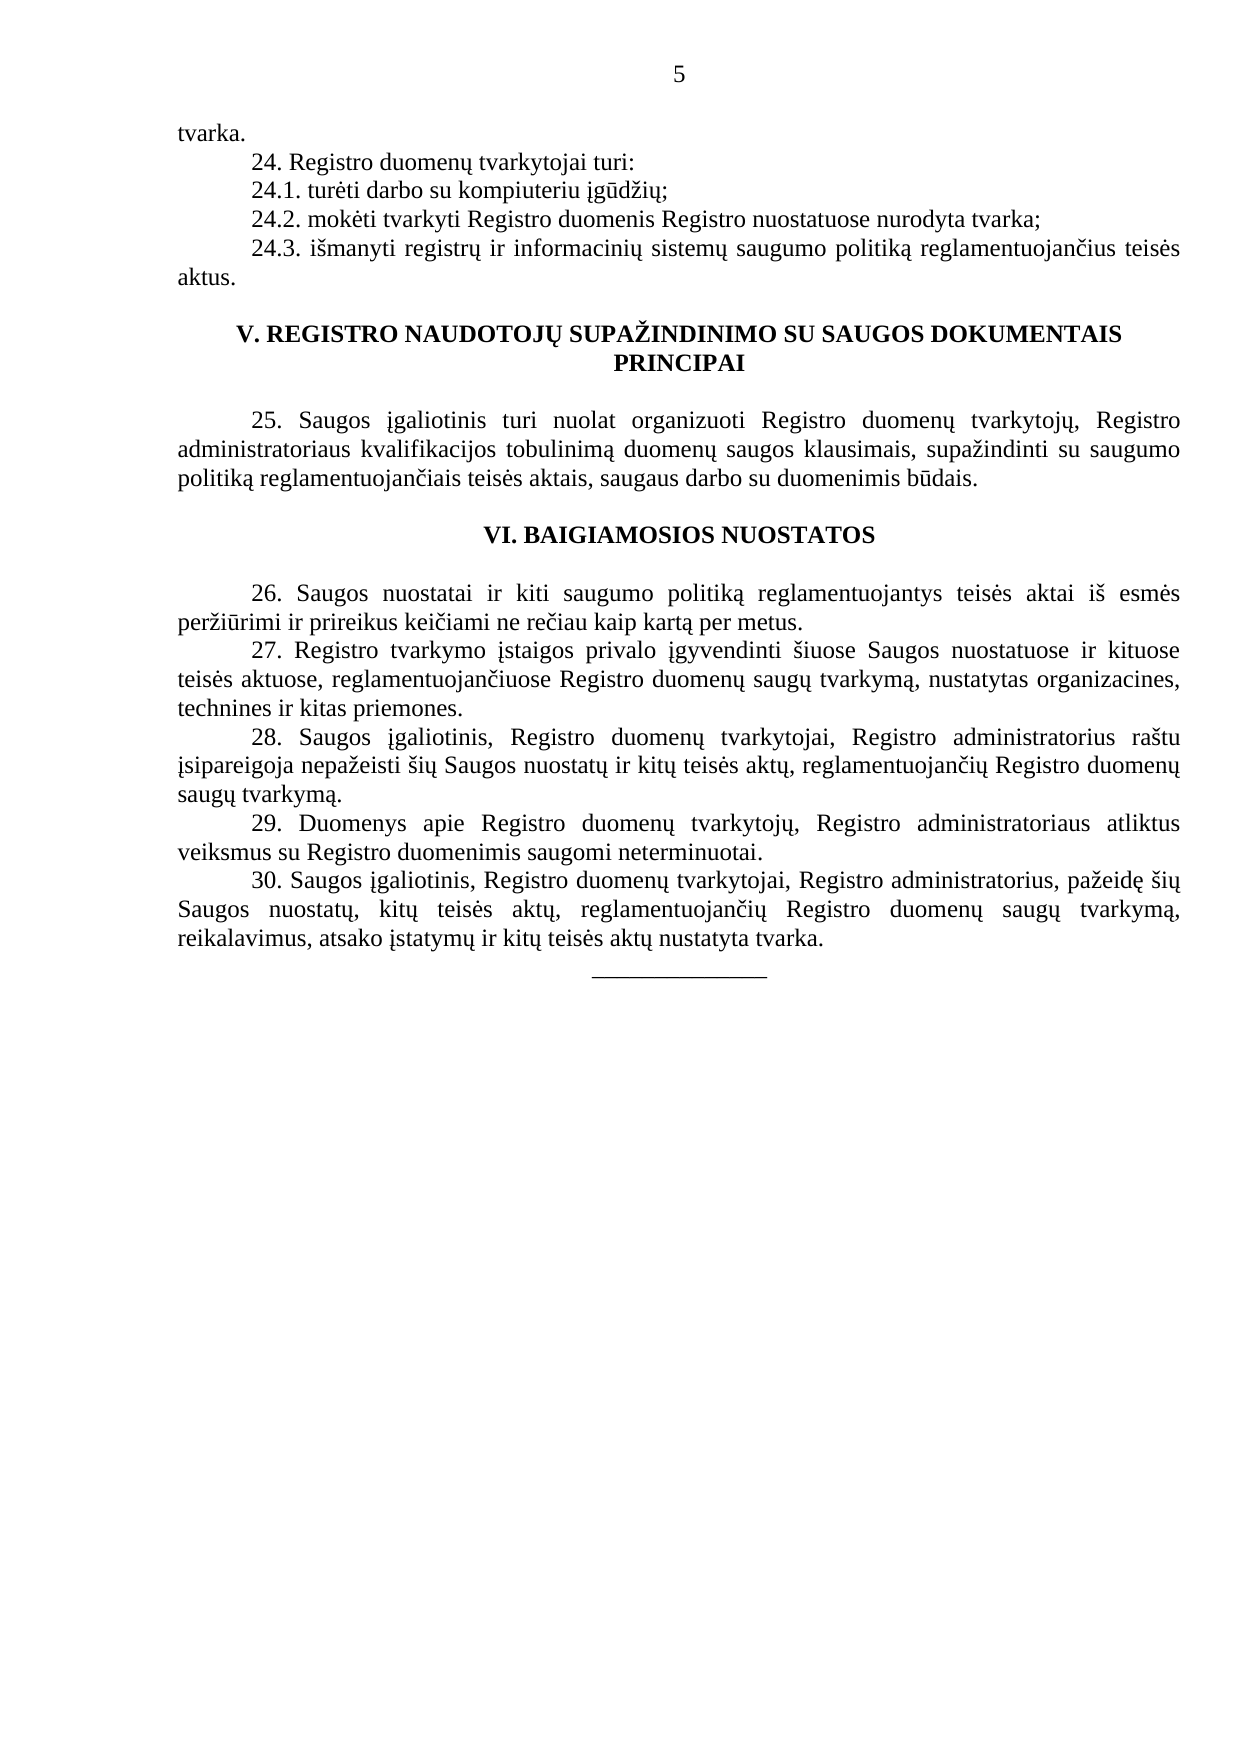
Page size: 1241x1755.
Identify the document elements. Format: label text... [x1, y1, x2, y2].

text 25. Saugos įgaliotinis turi nuolat organizuoti Registro duomenų tvarkytojų, Registro administratoriaus kvalifikacijos tobulinimą duomenų saugos klausimais, supažindinti su saugumo politiką reglamentuojančiais teisės aktais, saugaus darbo su duomenimis būdais. [177, 406, 1181, 492]
text ______________ [177, 952, 1181, 981]
text V. REGISTRO NAUDOTOJŲ SUPAŽINDINIMO SU SAUGOS DOKUMENTAIS PRINCIPAI [177, 319, 1181, 377]
text tvarka. [177, 118, 1181, 147]
text 30. Saugos įgaliotinis, Registro duomenų tvarkytojai, Registro administratorius, pažeidę šių Saugos nuostatų, kitų teisės aktų, reglamentuojančių Registro duomenų saugų tvarkymą, reikalavimus, atsako įstatymų ir kitų teisės aktų nustatyta tvarka. [177, 866, 1181, 952]
text 27. Registro tvarkymo įstaigos privalo įgyvendinti šiuose Saugos nuostatuose ir kituose teisės aktuose, reglamentuojančiuose Registro duomenų saugų tvarkymą, nustatytas organizacines, technines ir kitas priemones. [177, 636, 1181, 722]
text 29. Duomenys apie Registro duomenų tvarkytojų, Registro administratoriaus atliktus veiksmus su Registro duomenimis saugomi neterminuotai. [177, 808, 1181, 866]
text 24.1. turėti darbo su kompiuteriu įgūdžių; [177, 176, 1181, 204]
text 24.2. mokėti tvarkyti Registro duomenis Registro nuostatuose nurodyta tvarka; [177, 204, 1181, 233]
text 24. Registro duomenų tvarkytojai turi: [177, 147, 1181, 176]
text 26. Saugos nuostatai ir kiti saugumo politiką reglamentuojantys teisės aktai iš esmės peržiūrimi ir prireikus keičiami ne rečiau kaip kartą per metus. [177, 578, 1181, 636]
text 24.3. išmanyti registrų ir informacinių sistemų saugumo politiką reglamentuojančius teisės aktus. [177, 233, 1181, 291]
text VI. BAIGIAMOSIOS NUOSTATOS [177, 521, 1181, 549]
text 28. Saugos įgaliotinis, Registro duomenų tvarkytojai, Registro administratorius raštu įsipareigoja nepažeisti šių Saugos nuostatų ir kitų teisės aktų, reglamentuojančių Registro duomenų saugų tvarkymą. [177, 722, 1181, 808]
